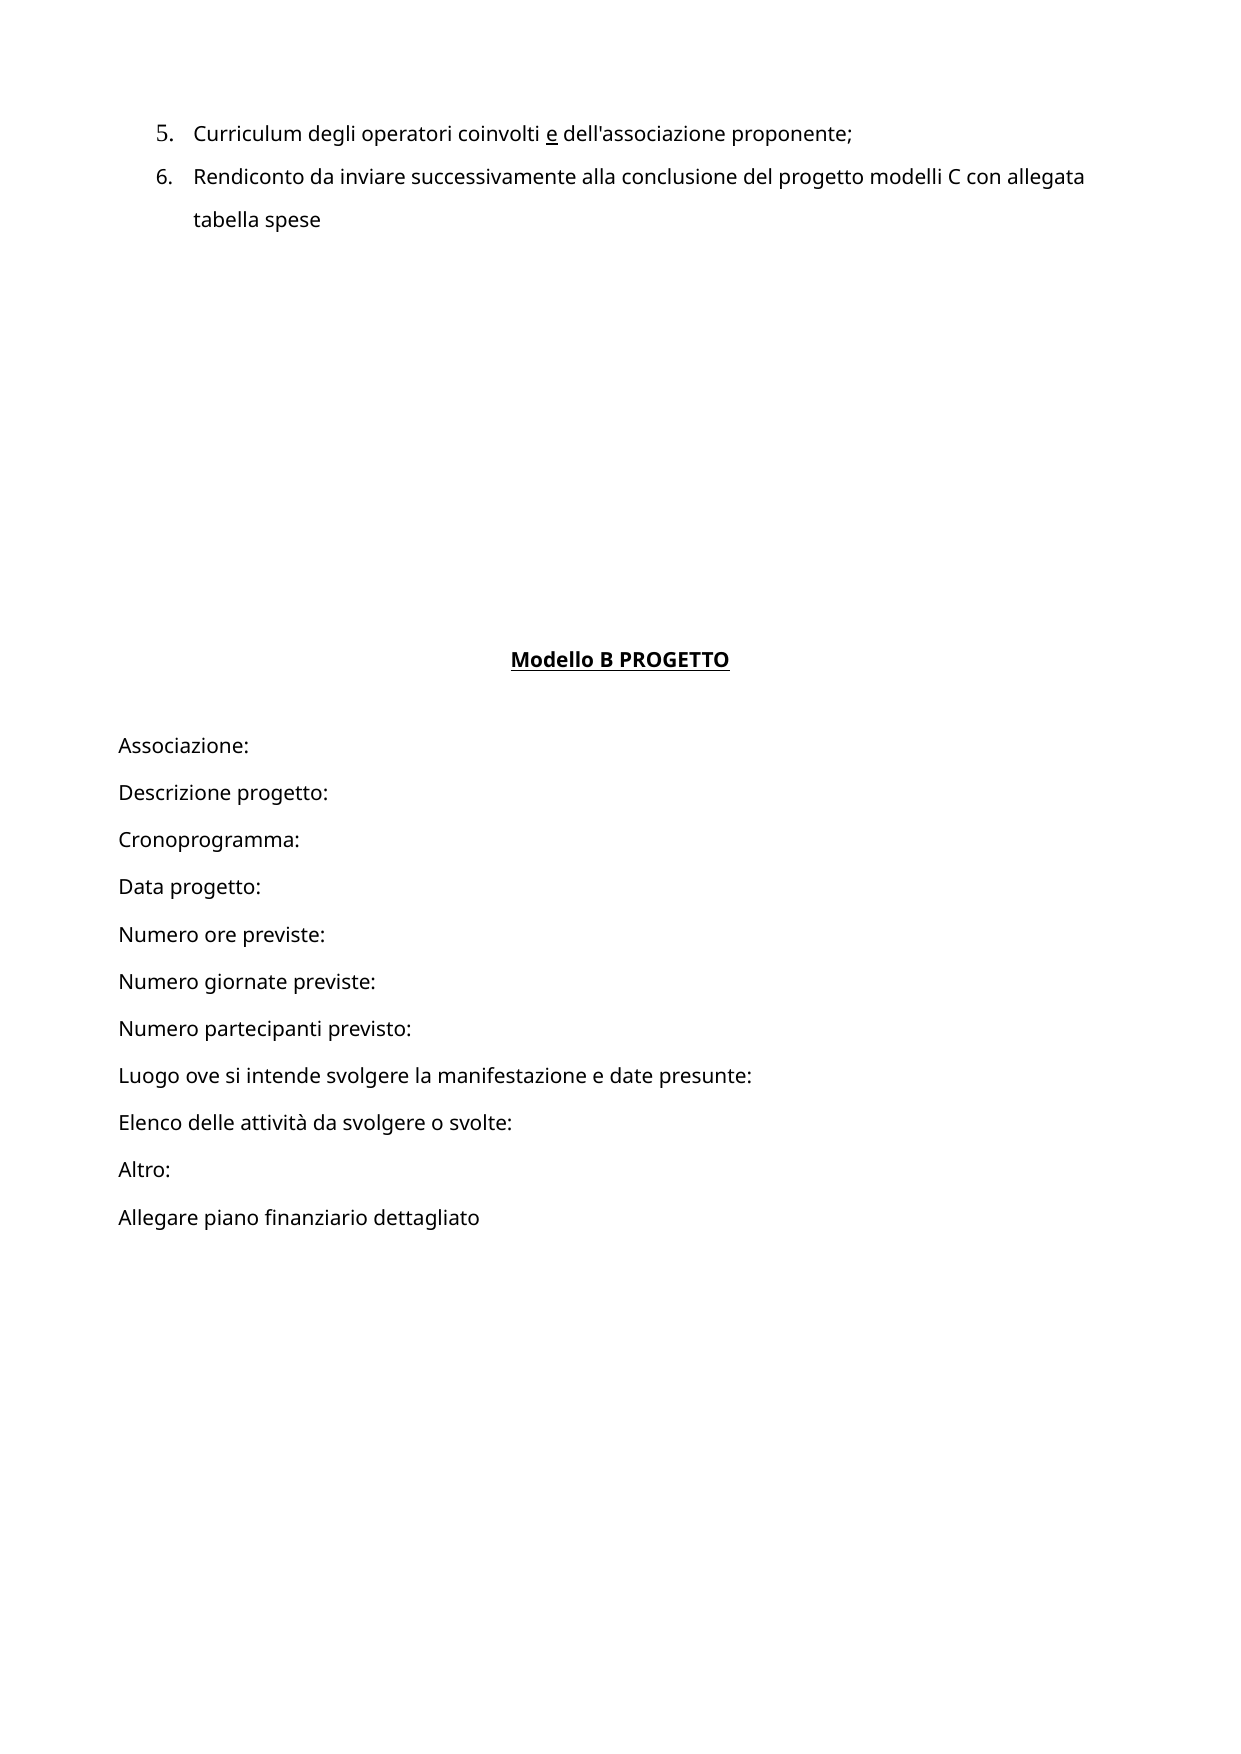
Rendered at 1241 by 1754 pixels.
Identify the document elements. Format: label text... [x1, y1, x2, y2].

text Allegare piano finanziario dettagliato [118, 1203, 1122, 1231]
text Numero ore previste: [118, 920, 1122, 948]
text Associazione: [118, 731, 1122, 759]
text Luogo ove si intende svolgere la manifestazione e date presunte: [118, 1061, 1122, 1090]
text Elenco delle attività da svolgere o svolte: [118, 1108, 1122, 1137]
text Altro: [118, 1156, 1122, 1184]
text Numero partecipanti previsto: [118, 1014, 1122, 1042]
list Curriculum degli operatori coinvolti e dell'associazione proponente; [156, 118, 1122, 148]
text Modello B PROGETTO [118, 646, 1122, 674]
text Descrizione progetto: [118, 778, 1122, 807]
list Rendiconto da inviare successivamente alla conclusione del progetto modelli C con allegata tabella spese [156, 162, 1122, 233]
text Numero giornate previste: [118, 967, 1122, 995]
text Data progetto: [118, 872, 1122, 901]
text Cronoprogramma: [118, 825, 1122, 854]
